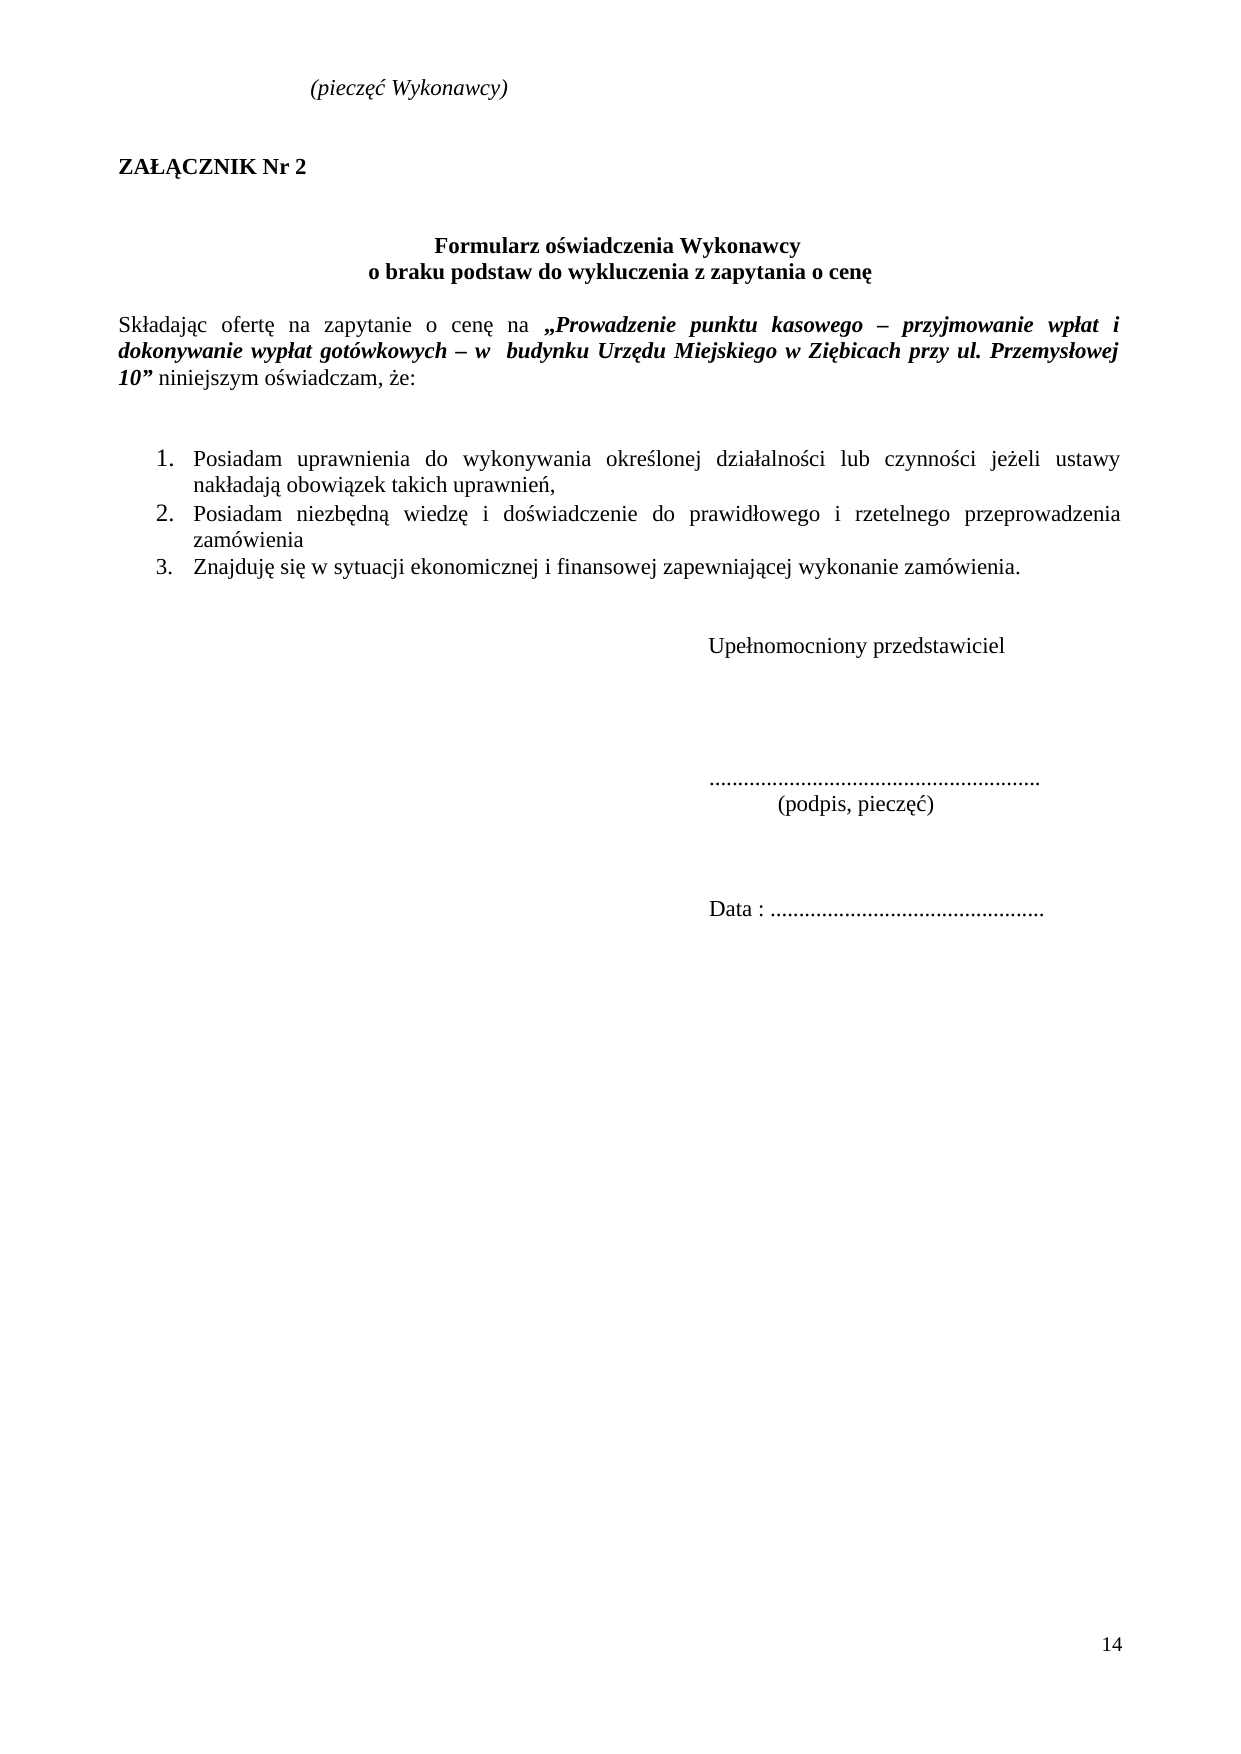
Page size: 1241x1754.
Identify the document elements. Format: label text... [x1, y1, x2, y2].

text (podpis, pieczęć) [709, 790, 1122, 816]
text ZAŁĄCZNIK Nr 2 [118, 153, 1122, 179]
list Posiadam uprawnienia do wykonywania określonej działalności lub czynności jeżeli ustawy nakładają obowiązek takich uprawnień, [156, 443, 1122, 498]
text .......................................................... [709, 764, 1122, 790]
text (pieczęć Wykonawcy) [118, 74, 1122, 100]
text Data : ................................................ [709, 896, 1122, 922]
text Składając ofertę na zapytanie o cenę na „Prowadzenie punktu kasowego – przyjmowanie wpłat i dokonywanie wypłat gotówkowych – w budynku Urzędu Miejskiego w Ziębicach przy ul. Przemysłowej 10” niniejszym oświadczam, że: [118, 311, 1122, 390]
list Posiadam niezbędną wiedzę i doświadczenie do prawidłowego i rzetelnego przeprowadzenia zamówienia [156, 498, 1122, 553]
text Formularz oświadczenia Wykonawcy [118, 232, 1117, 258]
list Znajduję się w sytuacji ekonomicznej i finansowej zapewniającej wykonanie zamówienia. [156, 553, 1122, 579]
text o braku podstaw do wykluczenia z zapytania o cenę [118, 258, 1122, 284]
text Upełnomocniony przedstawiciel [708, 632, 1122, 658]
